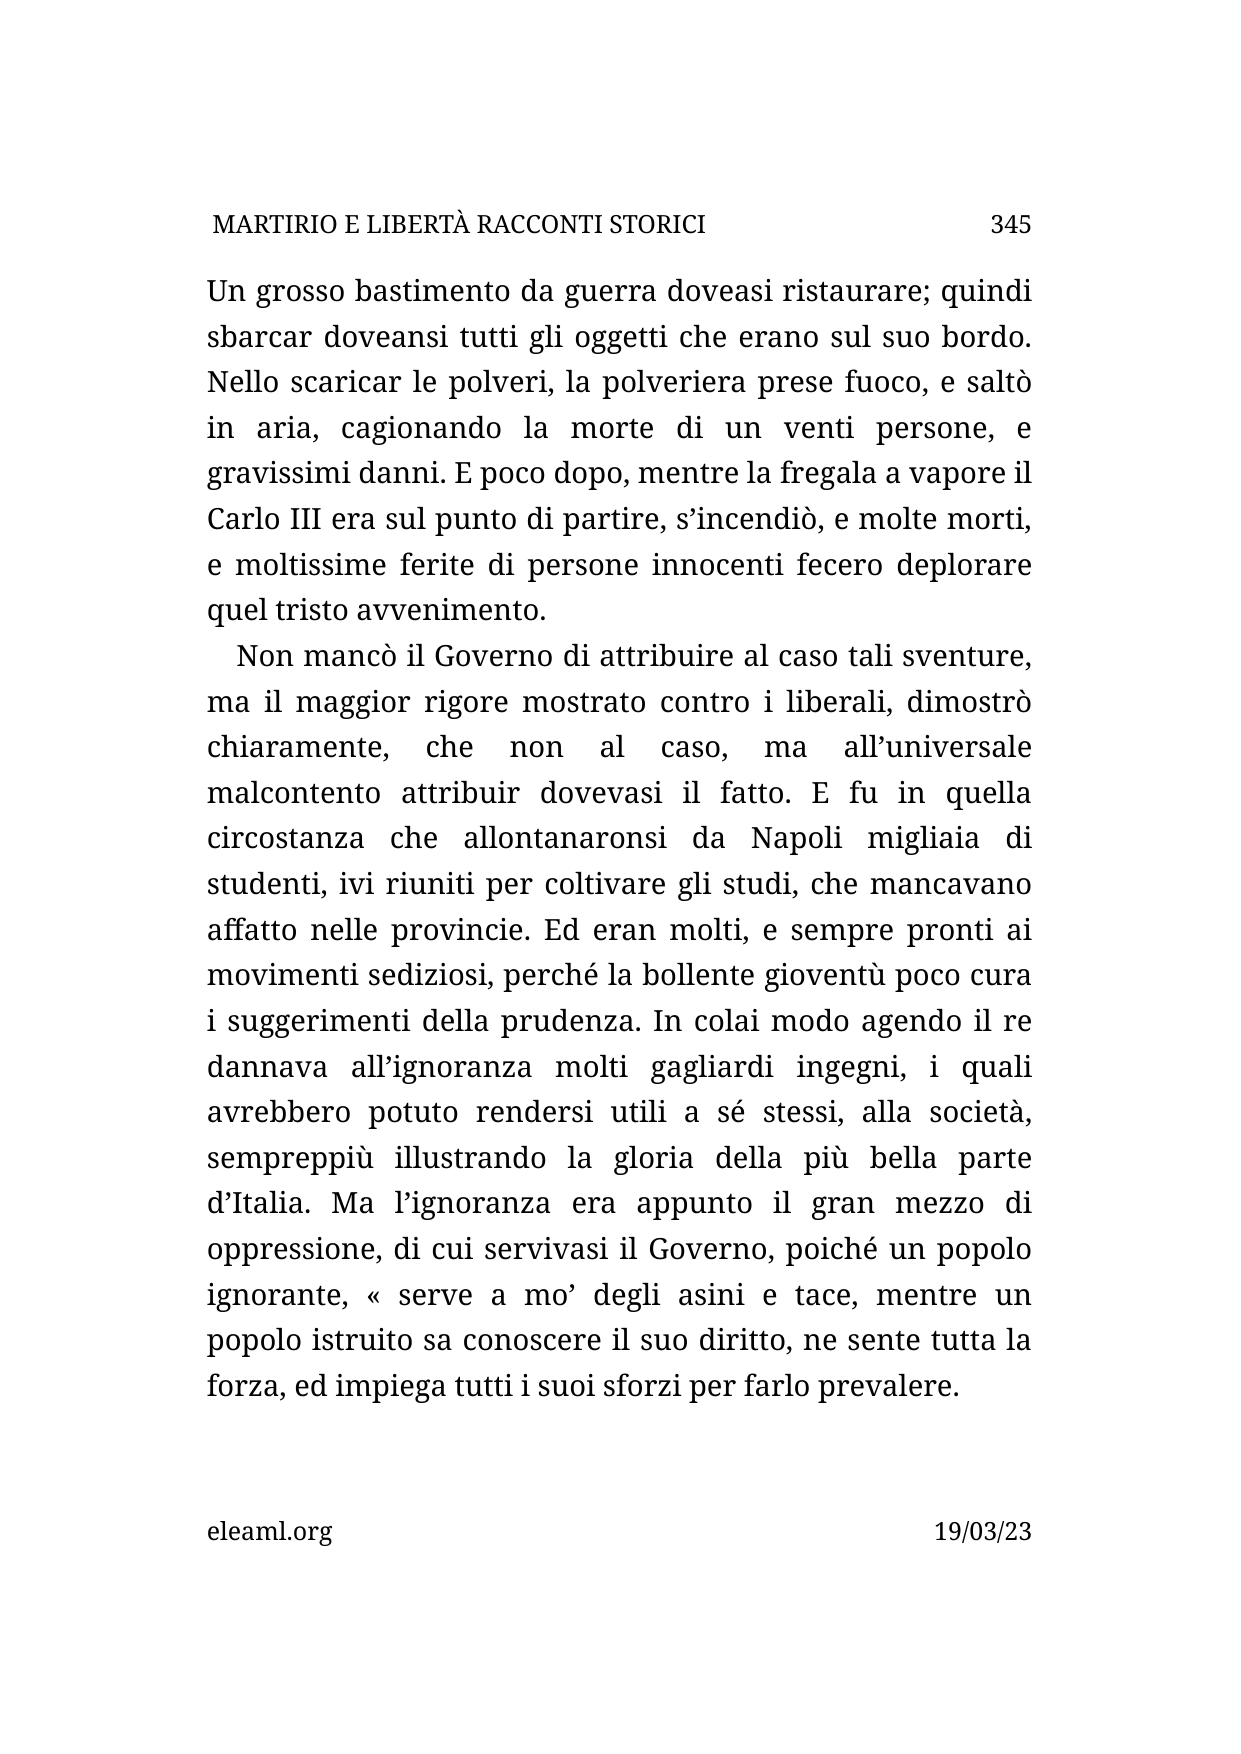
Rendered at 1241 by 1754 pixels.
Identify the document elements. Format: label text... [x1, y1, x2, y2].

text Un grosso bastimento da guerra doveasi ristaurare; quindi sbarcar doveansi tutti gli oggetti che erano sul suo bordo. Nello scaricar le polveri, la polveriera prese fuoco, e saltò in aria, cagionando la morte di un venti persone, e gravissimi danni. E poco dopo, mentre la fregala a vapore il Carlo III era sul punto di partire, s’incendiò, e molte morti, e moltissime ferite di persone innocenti fecero deplorare quel tristo avvenimento. [207, 270, 1033, 629]
text Non mancò il Governo di attribuire al caso tali sventure, ma il maggior rigore mostrato contro i liberali, dimostrò chiaramente, che non al caso, ma all’universale malcontento attribuir dovevasi il fatto. E fu in quella circostanza che allontanaronsi da Napoli migliaia di studenti, ivi riuniti per coltivare gli studi, che mancavano affatto nelle provincie. Ed eran molti, e sempre pronti ai movimenti sediziosi, perché la bollente gioventù poco cura i suggerimenti della prudenza. In colai modo agendo il re dannava all’ignoranza molti gagliardi ingegni, i quali avrebbero potuto rendersi utili a sé stessi, alla società, sempreppiù illustrando la gloria della più bella parte d’Italia. Ma l’ignoranza era appunto il gran mezzo di oppressione, di cui servivasi il Governo, poiché un popolo ignorante, « serve a mo’ degli asini e tace, mentre un popolo istruito sa conoscere il suo diritto, ne sente tutta la forza, ed impiega tutti i suoi sforzi per farlo prevalere. [207, 635, 1033, 1405]
